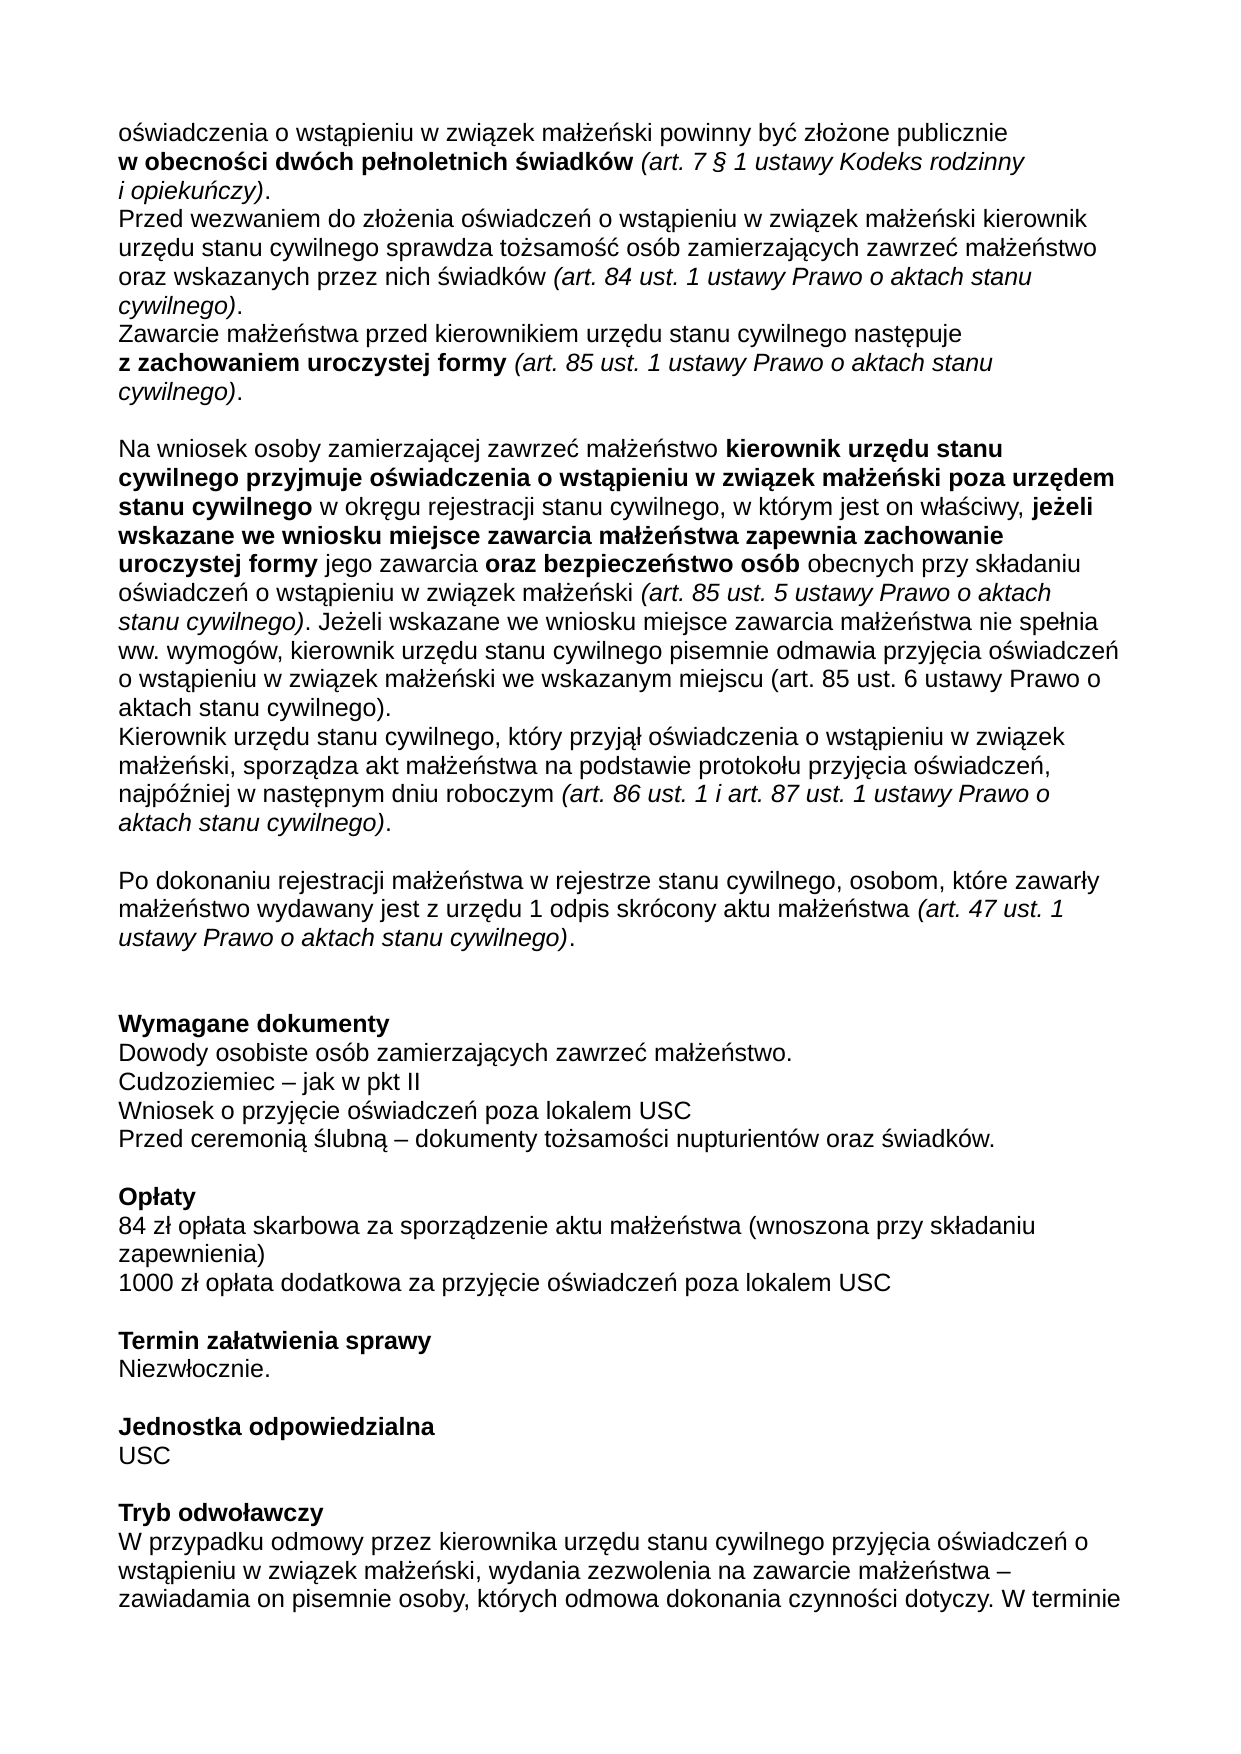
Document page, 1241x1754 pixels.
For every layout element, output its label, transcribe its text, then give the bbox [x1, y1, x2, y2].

text Termin załatwienia sprawy [118, 1326, 1122, 1354]
text Przed ceremonią ślubną – dokumenty tożsamości nupturientów oraz świadków. [118, 1124, 1122, 1153]
text Tryb odwoławczy [118, 1498, 1122, 1527]
text Dowody osobiste osób zamierzających zawrzeć małżeństwo. [118, 1038, 1122, 1067]
text Kierownik urzędu stanu cywilnego, który przyjął oświadczenia o wstąpieniu w związek małżeński, sporządza akt małżeństwa na podstawie protokołu przyjęcia oświadczeń, najpóźniej w następnym dniu roboczym (art. 86 ust. 1 i art. 87 ust. 1 ustawy Prawo o aktach stanu cywilnego). [118, 722, 1122, 837]
text 84 zł opłata skarbowa za sporządzenie aktu małżeństwa (wnoszona przy składaniu zapewnienia) [118, 1211, 1122, 1268]
text Jednostka odpowiedzialna [118, 1412, 1122, 1441]
text W przypadku odmowy przez kierownika urzędu stanu cywilnego przyjęcia oświadczeń o wstąpieniu w związek małżeński, wydania zezwolenia na zawarcie małżeństwa – zawiadamia on pisemnie osoby, których odmowa dokonania czynności dotyczy. W terminie [118, 1527, 1122, 1613]
text USC [118, 1441, 1122, 1469]
text Zawarcie małżeństwa przed kierownikiem urzędu stanu cywilnego następuje z zachowaniem uroczystej formy (art. 85 ust. 1 ustawy Prawo o aktach stanu cywilnego). [118, 319, 1122, 406]
text Po dokonaniu rejestracji małżeństwa w rejestrze stanu cywilnego, osobom, które zawarły małżeństwo wydawany jest z urzędu 1 odpis skrócony aktu małżeństwa (art. 47 ust. 1 ustawy Prawo o aktach stanu cywilnego). [118, 866, 1122, 952]
text oświadczenia o wstąpieniu w związek małżeński powinny być złożone publicznie w obecności dwóch pełnoletnich świadków (art. 7 § 1 ustawy Kodeks rodzinny i opiekuńczy). [118, 118, 1122, 204]
text Cudzoziemiec – jak w pkt II [118, 1067, 1122, 1096]
text 1000 zł opłata dodatkowa za przyjęcie oświadczeń poza lokalem USC [118, 1268, 1122, 1297]
text Opłaty [118, 1182, 1122, 1211]
text Wniosek o przyjęcie oświadczeń poza lokalem USC [118, 1096, 1122, 1124]
text Przed wezwaniem do złożenia oświadczeń o wstąpieniu w związek małżeński kierownik urzędu stanu cywilnego sprawdza tożsamość osób zamierzających zawrzeć małżeństwo oraz wskazanych przez nich świadków (art. 84 ust. 1 ustawy Prawo o aktach stanu cywilnego). [118, 204, 1122, 319]
text Niezwłocznie. [118, 1354, 1122, 1383]
text Wymagane dokumenty [118, 1009, 1122, 1038]
text Na wniosek osoby zamierzającej zawrzeć małżeństwo kierownik urzędu stanu cywilnego przyjmuje oświadczenia o wstąpieniu w związek małżeński poza urzędem stanu cywilnego w okręgu rejestracji stanu cywilnego, w którym jest on właściwy, jeżeli wskazane we wniosku miejsce zawarcia małżeństwa zapewnia zachowanie uroczystej formy jego zawarcia oraz bezpieczeństwo osób obecnych przy składaniu oświadczeń o wstąpieniu w związek małżeński (art. 85 ust. 5 ustawy Prawo o aktach stanu cywilnego). Jeżeli wskazane we wniosku miejsce zawarcia małżeństwa nie spełnia ww. wymogów, kierownik urzędu stanu cywilnego pisemnie odmawia przyjęcia oświadczeń o wstąpieniu w związek małżeński we wskazanym miejscu (art. 85 ust. 6 ustawy Prawo o aktach stanu cywilnego). [118, 434, 1122, 722]
